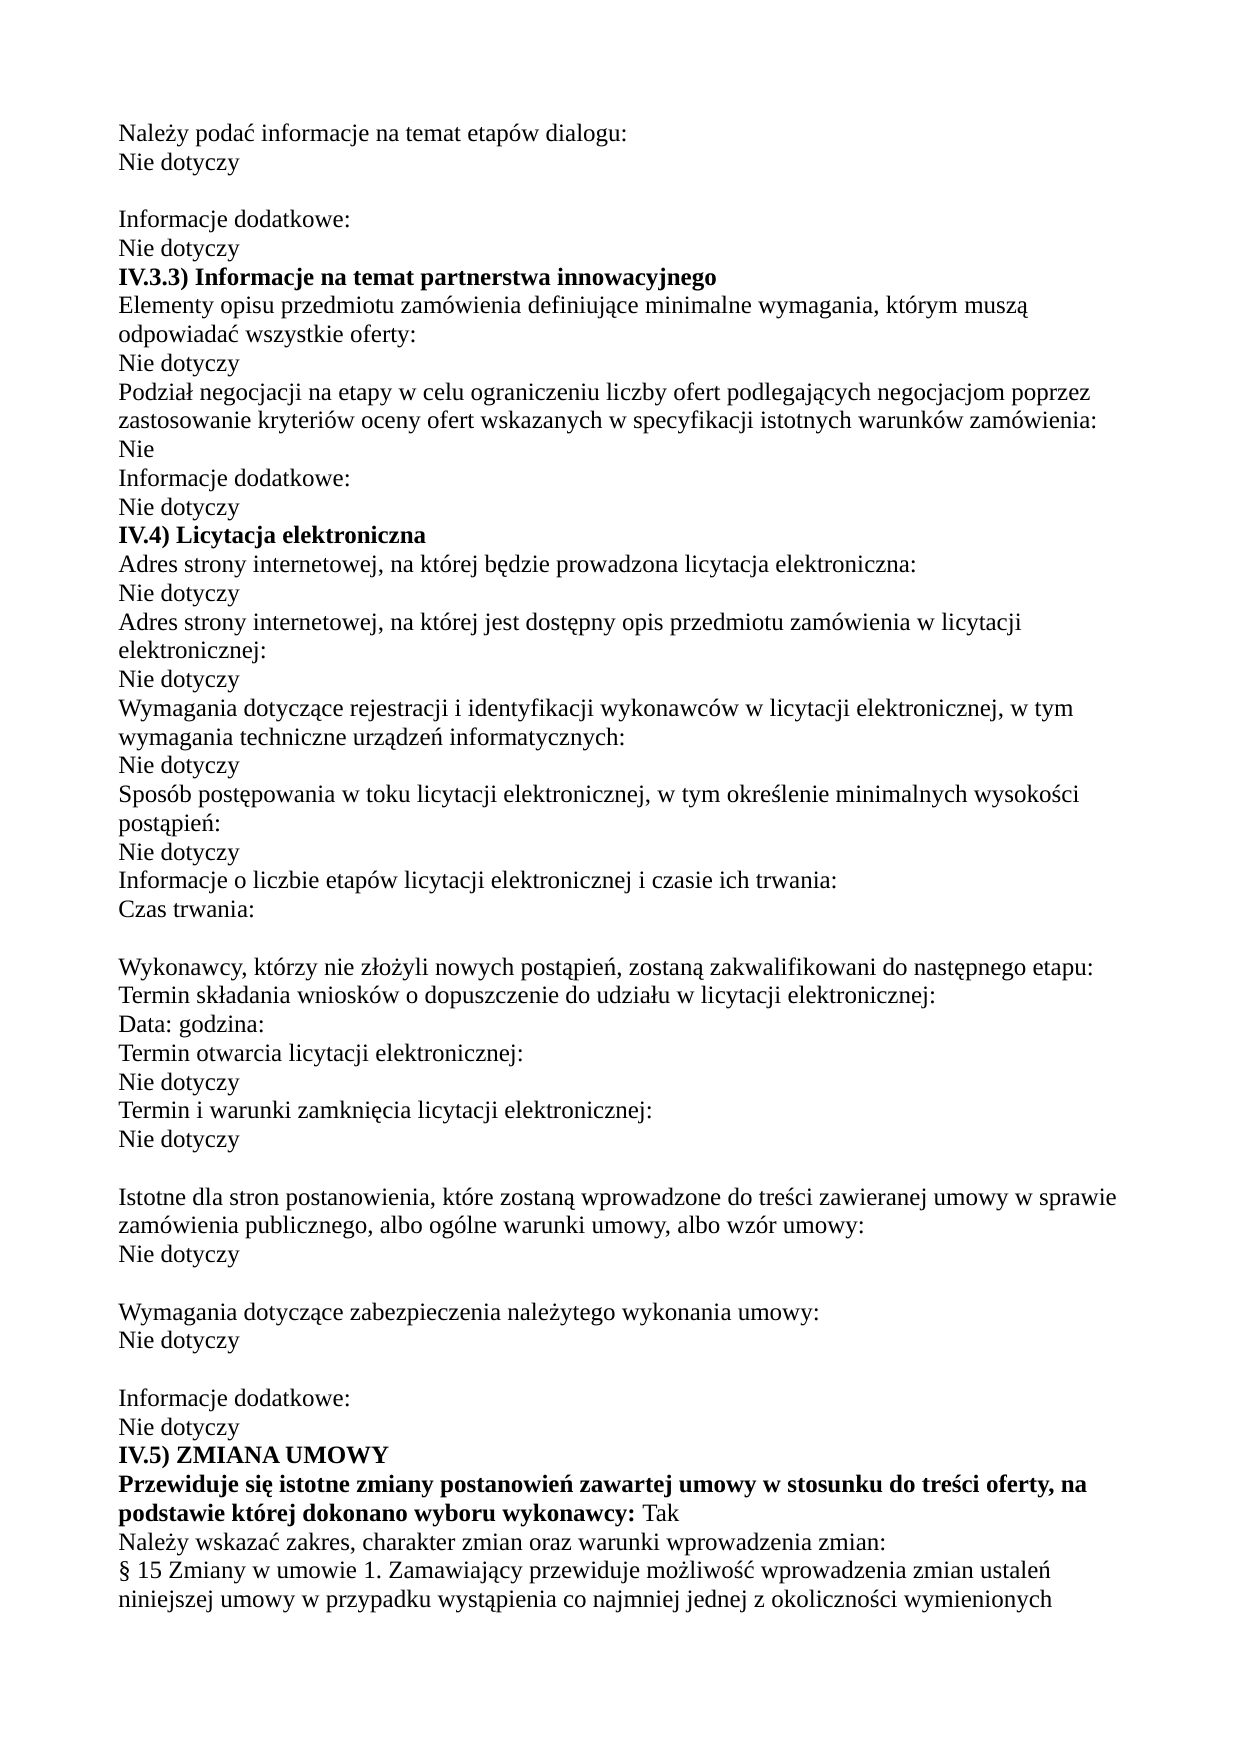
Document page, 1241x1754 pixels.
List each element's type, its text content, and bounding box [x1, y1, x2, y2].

text Nie dotyczy [118, 1239, 1122, 1268]
text Wymagania dotyczące rejestracji i identyfikacji wykonawców w licytacji elektronicznej, w tym wymagania techniczne urządzeń informatycznych: [118, 693, 1122, 751]
text Nie dotyczy [118, 837, 1122, 866]
text Termin i warunki zamknięcia licytacji elektronicznej: [118, 1096, 1122, 1124]
text Nie dotyczy [118, 1326, 1122, 1354]
text Nie dotyczy [118, 578, 1122, 607]
text Nie dotyczy [118, 1412, 1122, 1441]
text Sposób postępowania w toku licytacji elektronicznej, w tym określenie minimalnych wysokości postąpień: [118, 779, 1122, 837]
text Nie dotyczy [118, 1067, 1122, 1096]
text Nie dotyczy [118, 1124, 1122, 1153]
text Informacje o liczbie etapów licytacji elektronicznej i czasie ich trwania: [118, 866, 1122, 894]
text Nie dotyczy [118, 664, 1122, 693]
text IV.5) ZMIANA UMOWY Przewiduje się istotne zmiany postanowień zawartej umowy w stosunku do treści oferty, na podstawie której dokonano wyboru wykonawcy: Tak Należy wskazać zakres, charakter zmian oraz warunki wprowadzenia zmian: § 15 Zmiany w umowie 1. Zamawiający przewiduje możliwość wprowadzenia zmian ustaleń niniejszej umowy w przypadku wystąpienia co najmniej jednej z okoliczności wymienionych [118, 1441, 1122, 1613]
text Nie dotyczy [118, 751, 1122, 779]
text Istotne dla stron postanowienia, które zostaną wprowadzone do treści zawieranej umowy w sprawie zamówienia publicznego, albo ogólne warunki umowy, albo wzór umowy: [118, 1153, 1122, 1239]
text Informacje dodatkowe: [118, 1354, 1122, 1412]
text Wymagania dotyczące zabezpieczenia należytego wykonania umowy: [118, 1268, 1122, 1326]
text Czas trwania: Wykonawcy, którzy nie złożyli nowych postąpień, zostaną zakwalifikowani do następnego etapu: [118, 894, 1122, 981]
text Należy podać informacje na temat etapów dialogu: Nie dotyczy Informacje dodatkowe: Nie dotyczy IV.3.3) Informacje na temat partnerstwa innowacyjnego Elementy opisu przedmiotu zamówienia definiujące minimalne wymagania, którym muszą odpowiadać wszystkie oferty: Nie dotyczy Podział negocjacji na etapy w celu ograniczeniu liczby ofert podlegających negocjacjom poprzez zastosowanie kryteriów oceny ofert wskazanych w specyfikacji istotnych warunków zamówienia: Nie Informacje dodatkowe: Nie dotyczy IV.4) Licytacja elektroniczna Adres strony internetowej, na której będzie prowadzona licytacja elektroniczna: [118, 118, 1122, 578]
text Termin składania wniosków o dopuszczenie do udziału w licytacji elektronicznej: Data: godzina: Termin otwarcia licytacji elektronicznej: [118, 981, 1122, 1067]
text Adres strony internetowej, na której jest dostępny opis przedmiotu zamówienia w licytacji elektronicznej: [118, 607, 1122, 664]
